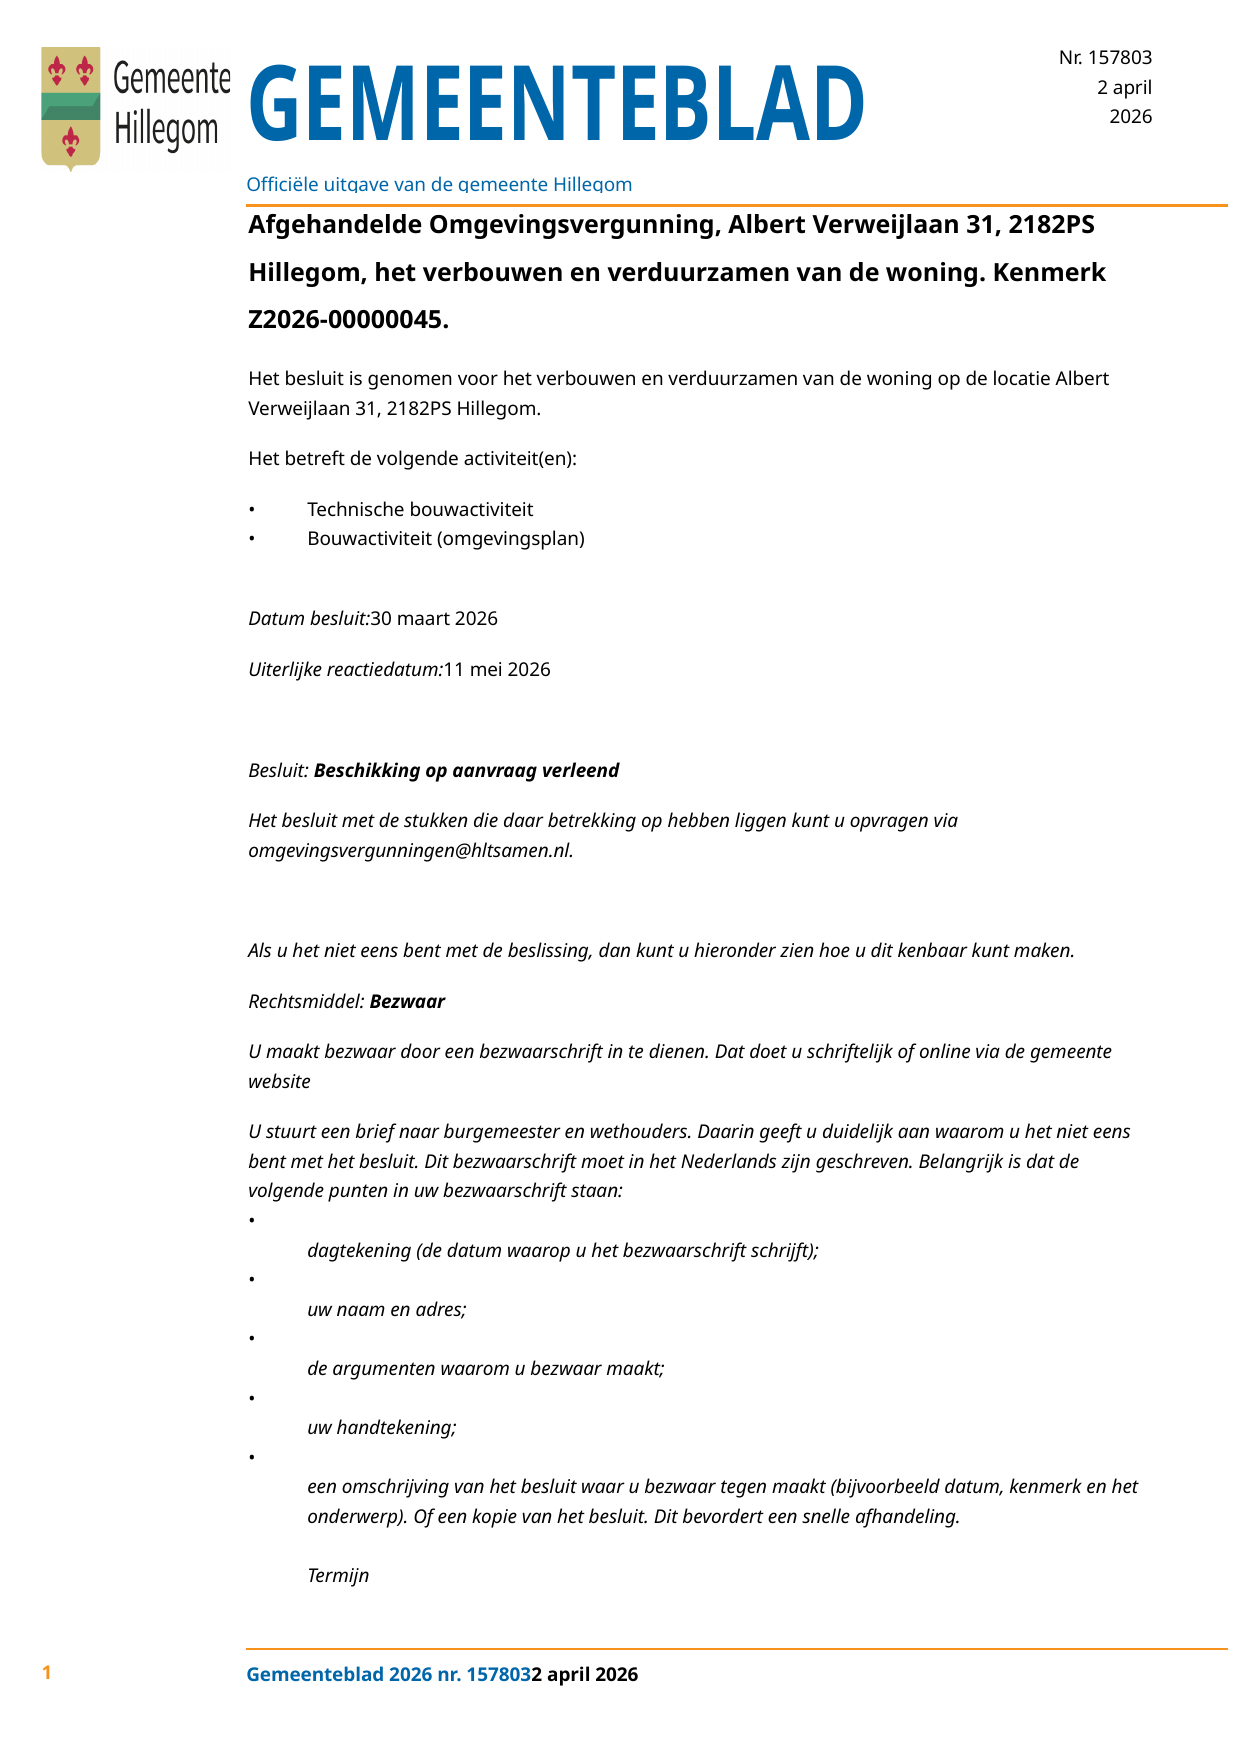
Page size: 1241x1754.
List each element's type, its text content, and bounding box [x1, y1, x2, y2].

text Het besluit met de stukken die daar betrekking op hebben liggen kunt u opvragen via omgevingsvergunningen@hltsamen.nl. [248, 807, 1152, 862]
text Rechtsmiddel: Bezwaar [248, 988, 1152, 1014]
text Datum besluit:30 maart 2026 [248, 606, 1152, 631]
text Besluit: Beschikking op aanvraag verleend [248, 757, 1152, 782]
list een omschrijving van het besluit waar u bezwaar tegen maakt (bijvoorbeeld datum, kenmerk en het onderwerp). Of een kopie van het besluit. Dit bevordert een snelle afhandeling. [248, 1473, 1152, 1529]
list uw handtekening; [248, 1414, 1152, 1440]
text Het betreft de volgende activiteit(en): [248, 446, 1152, 471]
text U stuurt een brief naar burgemeester en wethouders. Daarin geeft u duidelijk aan waarom u het niet eens bent met het besluit. Dit bezwaarschrift moet in het Nederlands zijn geschreven. Belangrijk is dat de volgende punten in uw bezwaarschrift staan: [248, 1118, 1152, 1203]
list dagtekening (de datum waarop u het bezwaarschrift schrijft); [248, 1237, 1152, 1262]
picture [41, 47, 231, 172]
list Technische bouwactiviteit [248, 496, 1152, 522]
list Bouwactiviteit (omgevingsplan) [248, 526, 1152, 551]
list Termijn [248, 1562, 1152, 1588]
list uw naam en adres; [248, 1296, 1152, 1322]
list de argumenten waarom u bezwaar maakt; [248, 1355, 1152, 1381]
text Afgehandelde Omgevingsvergunning, Albert Verweijlaan 31, 2182PS Hillegom, het verbouwen en verduurzamen van de woning. Kenmerk Z2026-00000045. [248, 207, 1152, 336]
text Als u het niet eens bent met de beslissing, dan kunt u hieronder zien hoe u dit kenbaar kunt maken. [248, 938, 1152, 963]
text Uiterlijke reactiedatum:11 mei 2026 [248, 656, 1152, 682]
text U maakt bezwaar door een bezwaarschrift in te dienen. Dat doet u schriftelijk of online via de gemeente website [248, 1038, 1152, 1094]
text Het besluit is genomen voor het verbouwen en verduurzamen van de woning op de locatie Albert Verweijlaan 31, 2182PS Hillegom. [248, 366, 1152, 421]
